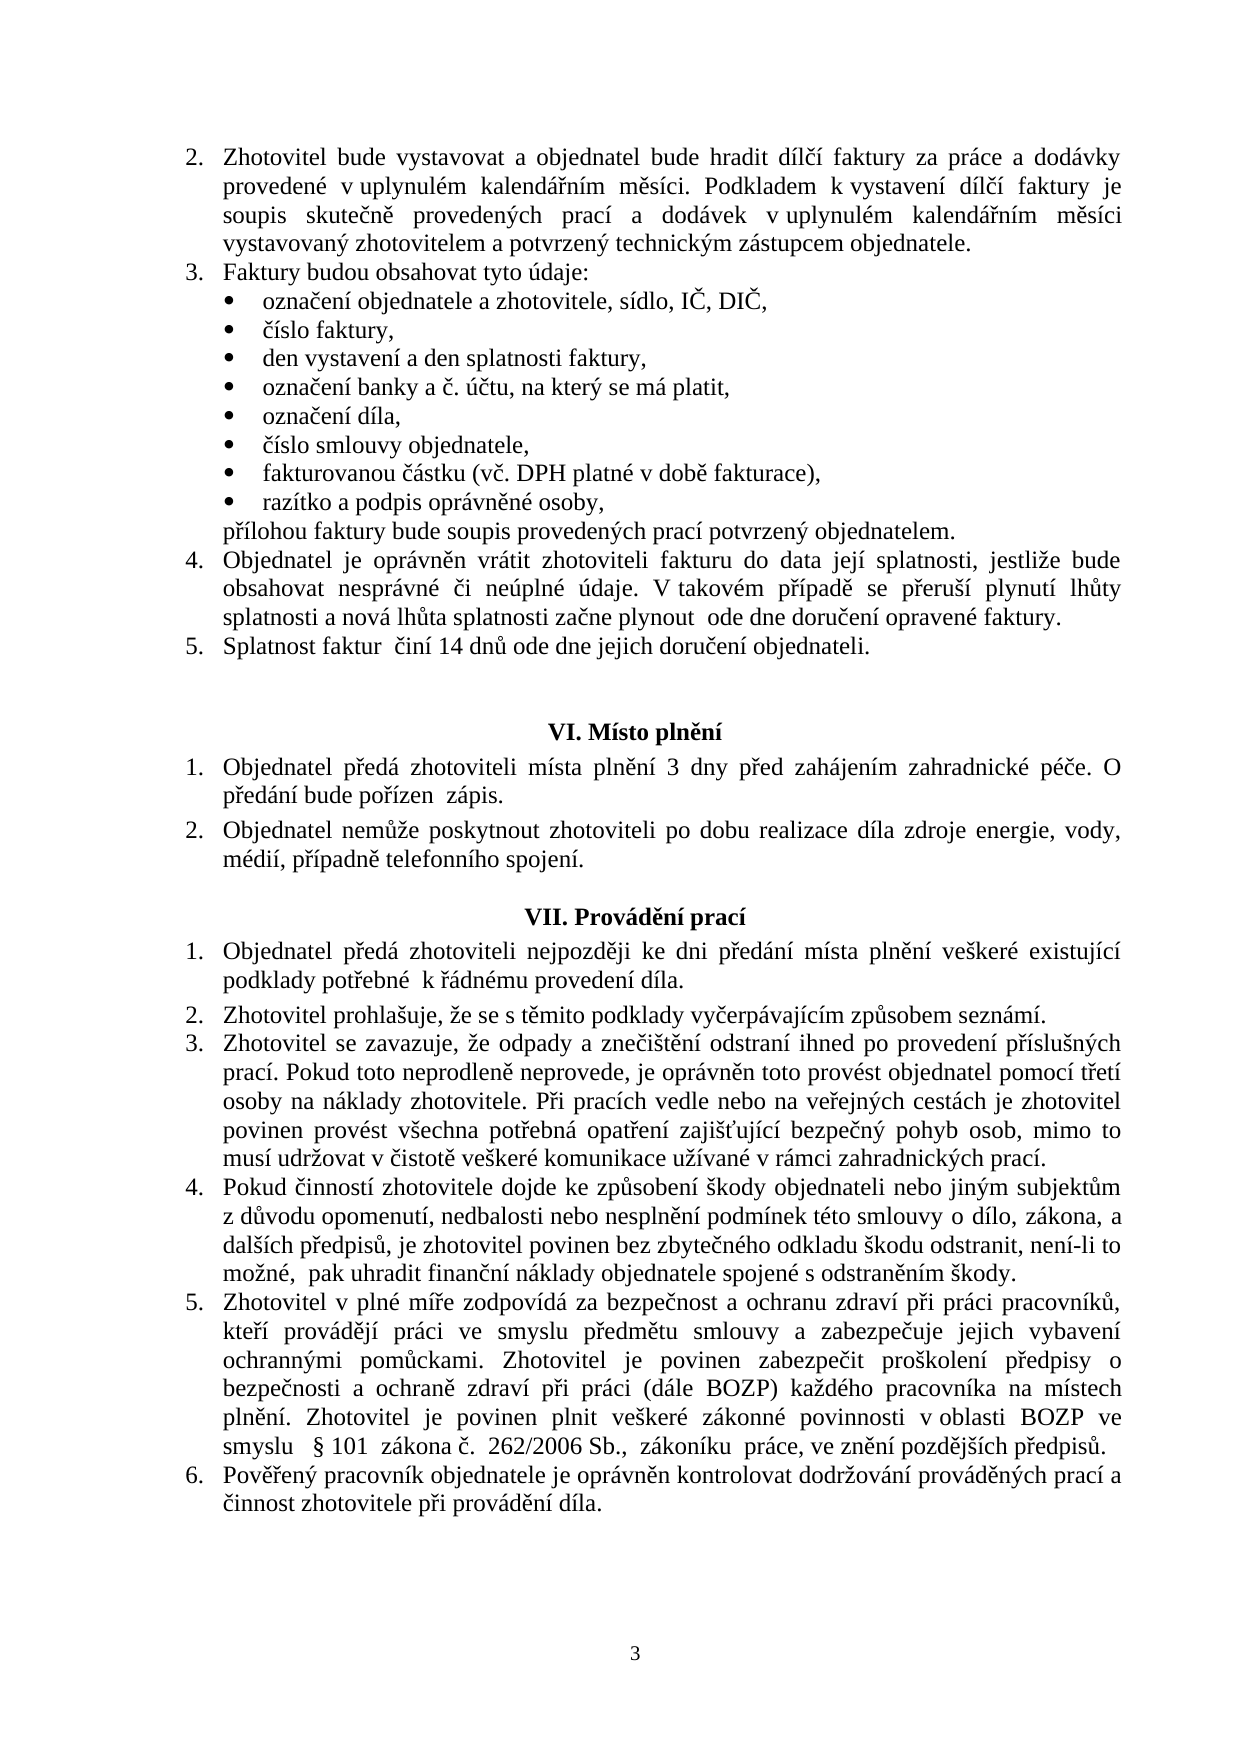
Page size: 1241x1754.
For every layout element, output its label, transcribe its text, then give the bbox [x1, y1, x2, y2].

list označení banky a č. účtu, na který se má platit, [224, 372, 1122, 401]
list Pověřený pracovník objednatele je oprávněn kontrolovat dodržování prováděných prací a činnost zhotovitele při provádění díla. [185, 1460, 1122, 1517]
list číslo faktury, [224, 315, 1122, 343]
list Objednatel nemůže poskytnout zhotoviteli po dobu realizace díla zdroje energie, vody, médií, případně telefonního spojení. [185, 815, 1122, 873]
subtitle VI. Místo plnění [148, 717, 1122, 746]
list označení objednatele a zhotovitele, sídlo, IČ, DIČ, [224, 286, 1122, 315]
list Objednatel předá zhotoviteli nejpozději ke dni předání místa plnění veškeré existující podklady potřebné k řádnému provedení díla. [185, 936, 1122, 994]
list fakturovanou částku (vč. DPH platné v době fakturace), [224, 458, 1122, 487]
list Zhotovitel se zavazuje, že odpady a znečištění odstraní ihned po provedení příslušných prací. Pokud toto neprodleně neprovede, je oprávněn toto provést objednatel pomocí třetí osoby na náklady zhotovitele. Při pracích vedle nebo na veřejných cestách je zhotovitel povinen provést všechna potřebná opatření zajišťující bezpečný pohyb osob, mimo to musí udržovat v čistotě veškeré komunikace užívané v rámci zahradnických prací. [185, 1028, 1122, 1172]
list Zhotovitel prohlašuje, že se s těmito podklady vyčerpávajícím způsobem seznámí. [185, 1000, 1122, 1028]
list den vystavení a den splatnosti faktury, [224, 343, 1122, 372]
list Objednatel je oprávněn vrátit zhotoviteli fakturu do data její splatnosti, jestliže bude obsahovat nesprávné či neúplné údaje. V takovém případě se přeruší plynutí lhůty splatnosti a nová lhůta splatnosti začne plynout ode dne doručení opravené faktury. [185, 545, 1122, 631]
subtitle VII. Provádění prací [148, 902, 1122, 930]
list Zhotovitel v plné míře zodpovídá za bezpečnost a ochranu zdraví při práci pracovníků, kteří provádějí práci ve smyslu předmětu smlouvy a zabezpečuje jejich vybavení ochrannými pomůckami. Zhotovitel je povinen zabezpečit proškolení předpisy o bezpečnosti a ochraně zdraví při práci (dále BOZP) každého pracovníka na místech plnění. Zhotovitel je povinen plnit veškeré zákonné povinnosti v oblasti BOZP ve smyslu § 101 zákona č. 262/2006 Sb., zákoníku práce, ve znění pozdějších předpisů. [185, 1287, 1122, 1460]
list Objednatel předá zhotoviteli místa plnění 3 dny před zahájením zahradnické péče. O předání bude pořízen zápis. [185, 752, 1122, 809]
list označení díla, [224, 401, 1122, 430]
list číslo smlouvy objednatele, [224, 430, 1122, 458]
list razítko a podpis oprávněné osoby, [224, 487, 1122, 516]
list Splatnost faktur činí 14 dnů ode dne jejich doručení objednateli. [185, 631, 1122, 660]
list Faktury budou obsahovat tyto údaje: [185, 257, 1122, 286]
list Zhotovitel bude vystavovat a objednatel bude hradit dílčí faktury za práce a dodávky provedené v uplynulém kalendářním měsíci. Podkladem k vystavení dílčí faktury je soupis skutečně provedených prací a dodávek v uplynulém kalendářním měsíci vystavovaný zhotovitelem a potvrzený technickým zástupcem objednatele. [185, 142, 1122, 257]
list Pokud činností zhotovitele dojde ke způsobení škody objednateli nebo jiným subjektům z důvodu opomenutí, nedbalosti nebo nesplnění podmínek této smlouvy o dílo, zákona, a dalších předpisů, je zhotovitel povinen bez zbytečného odkladu škodu odstranit, není-li to možné, pak uhradit finanční náklady objednatele spojené s odstraněním škody. [185, 1172, 1122, 1287]
text přílohou faktury bude soupis provedených prací potvrzený objednatelem. [148, 516, 1122, 545]
